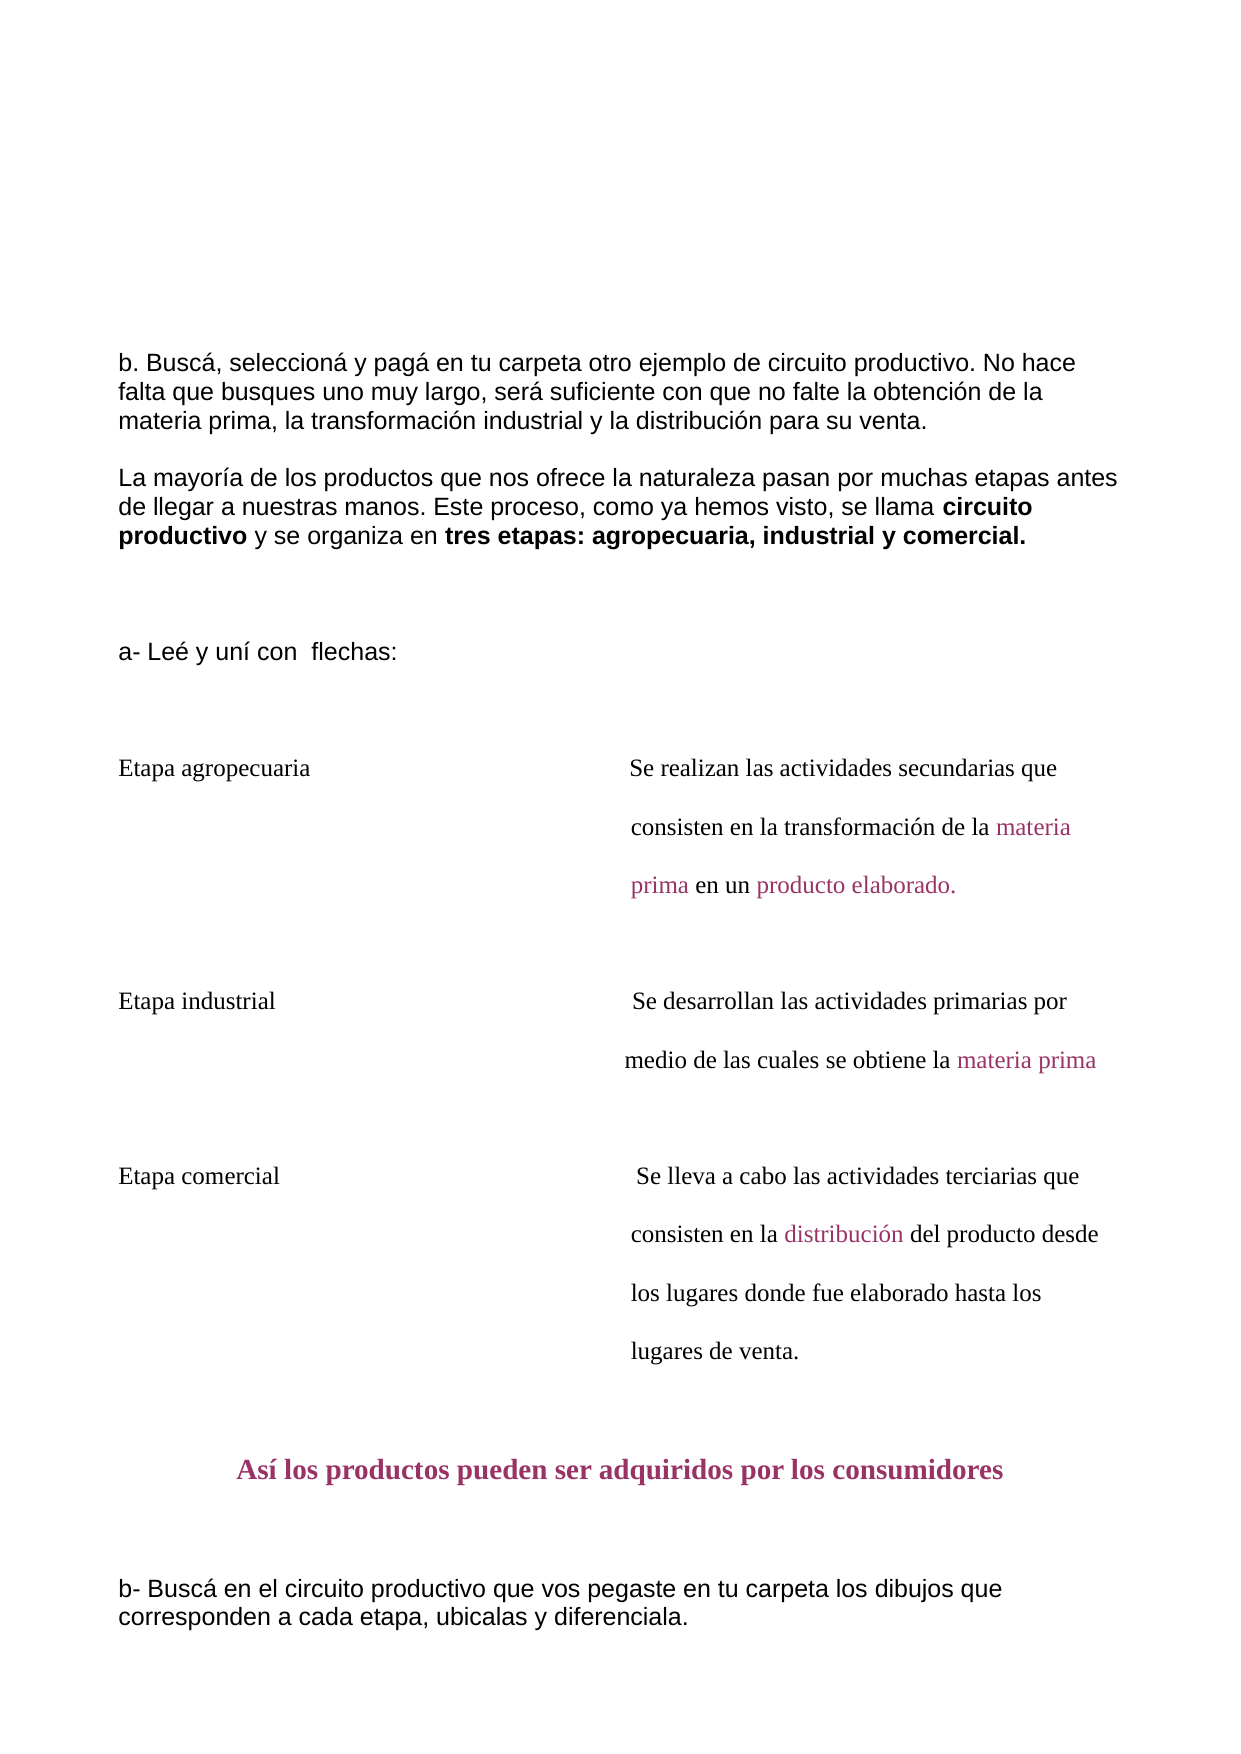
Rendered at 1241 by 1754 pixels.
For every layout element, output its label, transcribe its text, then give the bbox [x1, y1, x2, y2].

text La mayoría de los productos que nos ofrece la naturaleza pasan por muchas etapas antes de llegar a nuestras manos. Este proceso, como ya hemos visto, se llama circuito productivo y se organiza en tres etapas: agropecuaria, industrial y comercial. [118, 463, 1122, 549]
text Etapa comercial Se lleva a cabo las actividades terciarias que [118, 1161, 1122, 1190]
text b. Buscá, seleccioná y pagá en tu carpeta otro ejemplo de circuito productivo. No hace falta que busques uno muy largo, será suficiente con que no falte la obtención de la materia prima, la transformación industrial y la distribución para su venta. [118, 348, 1122, 434]
text a- Leé y uní con flechas: [118, 637, 1122, 666]
text Etapa industrial Se desarrollan las actividades primarias por [118, 986, 1122, 1015]
text b- Buscá en el circuito productivo que vos pegaste en tu carpeta los dibujos que corresponden a cada etapa, ubicalas y diferenciala. [118, 1573, 1122, 1631]
text Etapa agropecuaria Se realizan las actividades secundarias que [118, 753, 1122, 782]
text consisten en la transformación de la materia [118, 812, 1122, 841]
text prima en un producto elaborado. [118, 870, 1122, 899]
text Así los productos pueden ser adquiridos por los consumidores [118, 1452, 1122, 1486]
text consisten en la distribución del producto desde [118, 1219, 1122, 1248]
text los lugares donde fue elaborado hasta los [118, 1278, 1122, 1306]
text medio de las cuales se obtiene la materia prima [118, 1045, 1122, 1073]
text lugares de venta. [118, 1336, 1122, 1364]
